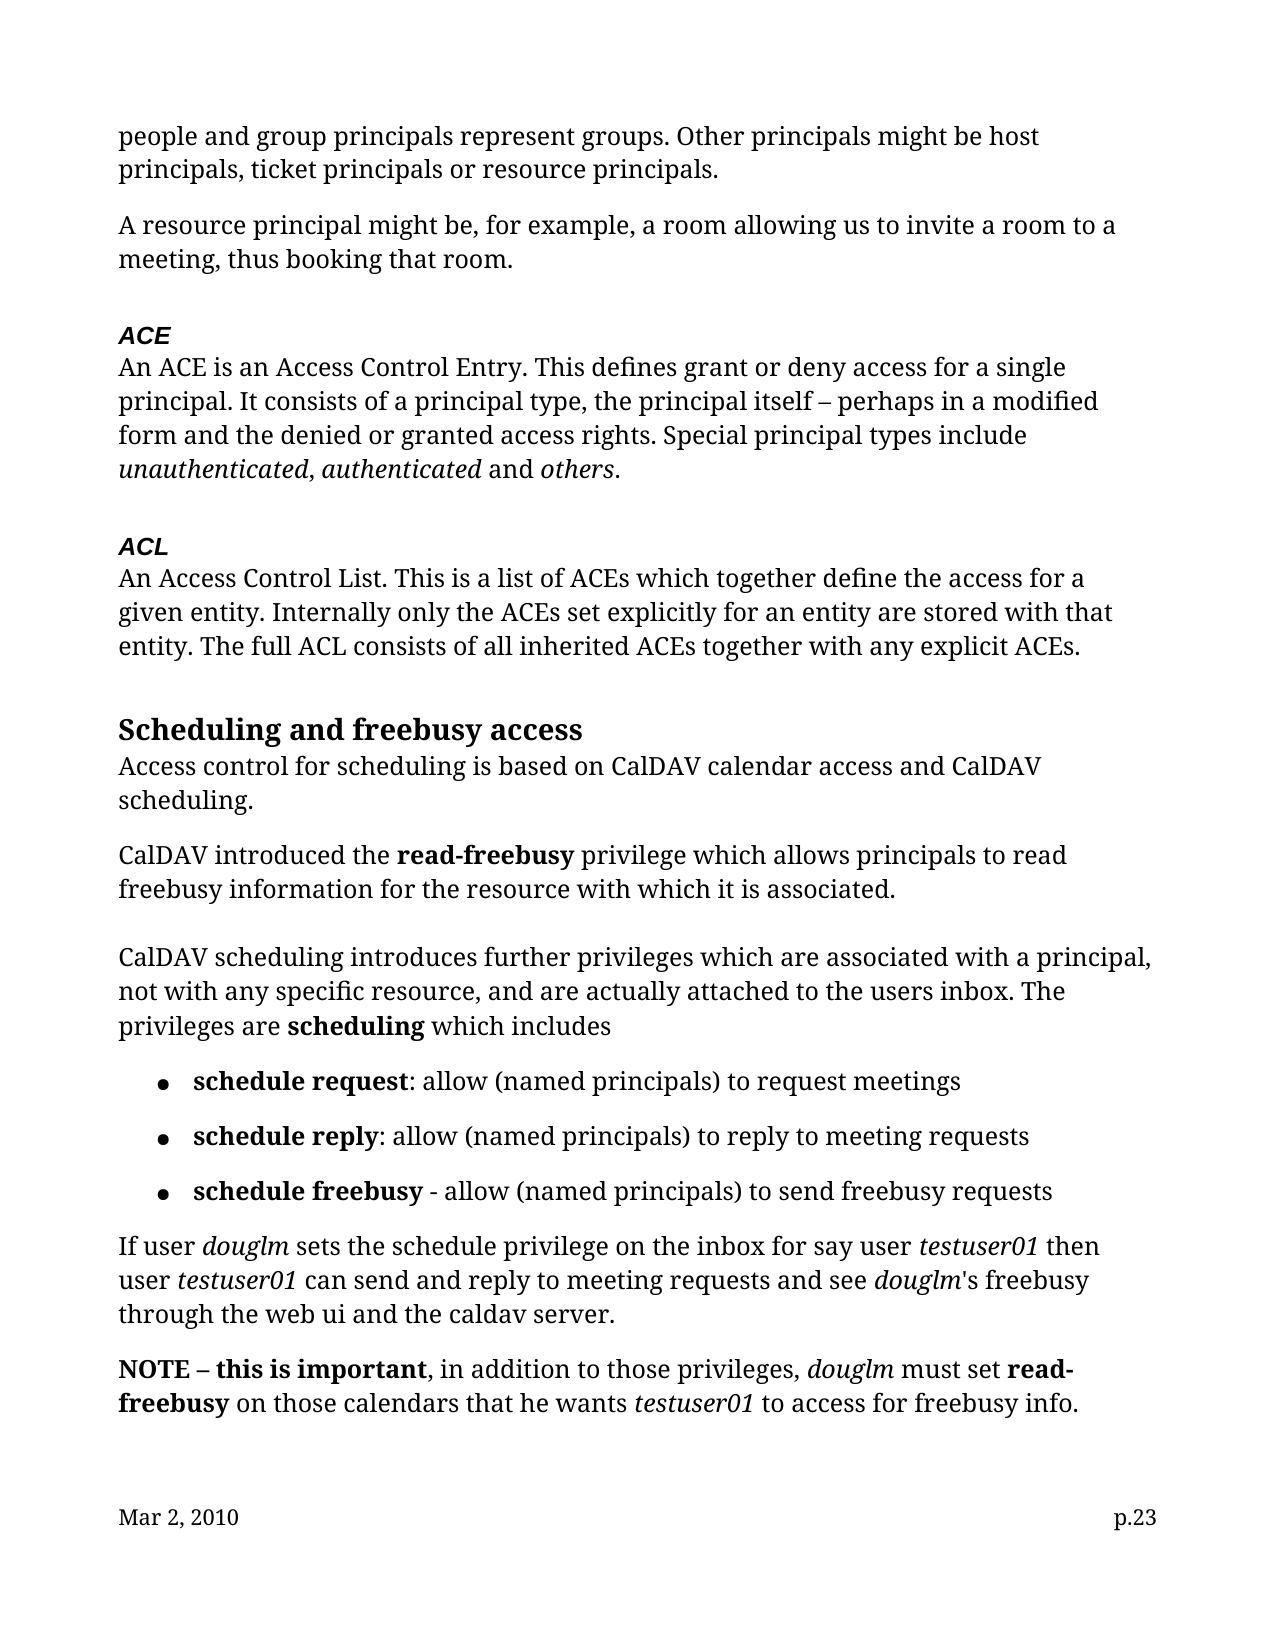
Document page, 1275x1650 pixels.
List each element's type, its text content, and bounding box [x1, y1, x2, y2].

text An Access Control List. This is a list of ACEs which together define the access for a given entity. Internally only the ACEs set explicitly for an entity are stored with that entity. The full ACL consists of all inherited ACEs together with any explicit ACEs. [118, 560, 1157, 662]
subtitle Scheduling and freebusy access [118, 709, 1157, 749]
list schedule reply: allow (named principals) to reply to meeting requests [156, 1118, 1157, 1152]
text NOTE – this is important, in addition to those privileges, douglm must set read-freebusy on those calendars that he wants testuser01 to access for freebusy info. [118, 1352, 1157, 1420]
subtitle ACL [118, 532, 1157, 560]
text A resource principal might be, for example, a room allowing us to invite a room to a meeting, thus booking that room. [118, 207, 1157, 275]
text Access control for scheduling is based on CalDAV calendar access and CalDAV scheduling. [118, 749, 1157, 817]
list schedule freebusy - allow (named principals) to send freebusy requests [156, 1173, 1157, 1207]
text CalDAV introduced the read-freebusy privilege which allows principals to read freebusy information for the resource with which it is associated. CalDAV scheduling introduces further privileges which are associated with a principal, not with any specific resource, and are actually attached to the users inbox. The privileges are scheduling which includes [118, 838, 1157, 1042]
text If user douglm sets the schedule privilege on the inbox for say user testuser01 then user testuser01 can send and reply to meeting requests and see douglm's freebusy through the web ui and the caldav server. [118, 1228, 1157, 1331]
subtitle ACE [118, 322, 1157, 350]
list schedule request: allow (named principals) to request meetings [156, 1063, 1157, 1097]
text people and group principals represent groups. Other principals might be host principals, ticket principals or resource principals. [118, 118, 1157, 186]
text An ACE is an Access Control Entry. This defines grant or deny access for a single principal. It consists of a principal type, the principal itself – perhaps in a modified form and the denied or granted access rights. Special principal types include unauthenticated, authenticated and others. [118, 350, 1157, 486]
